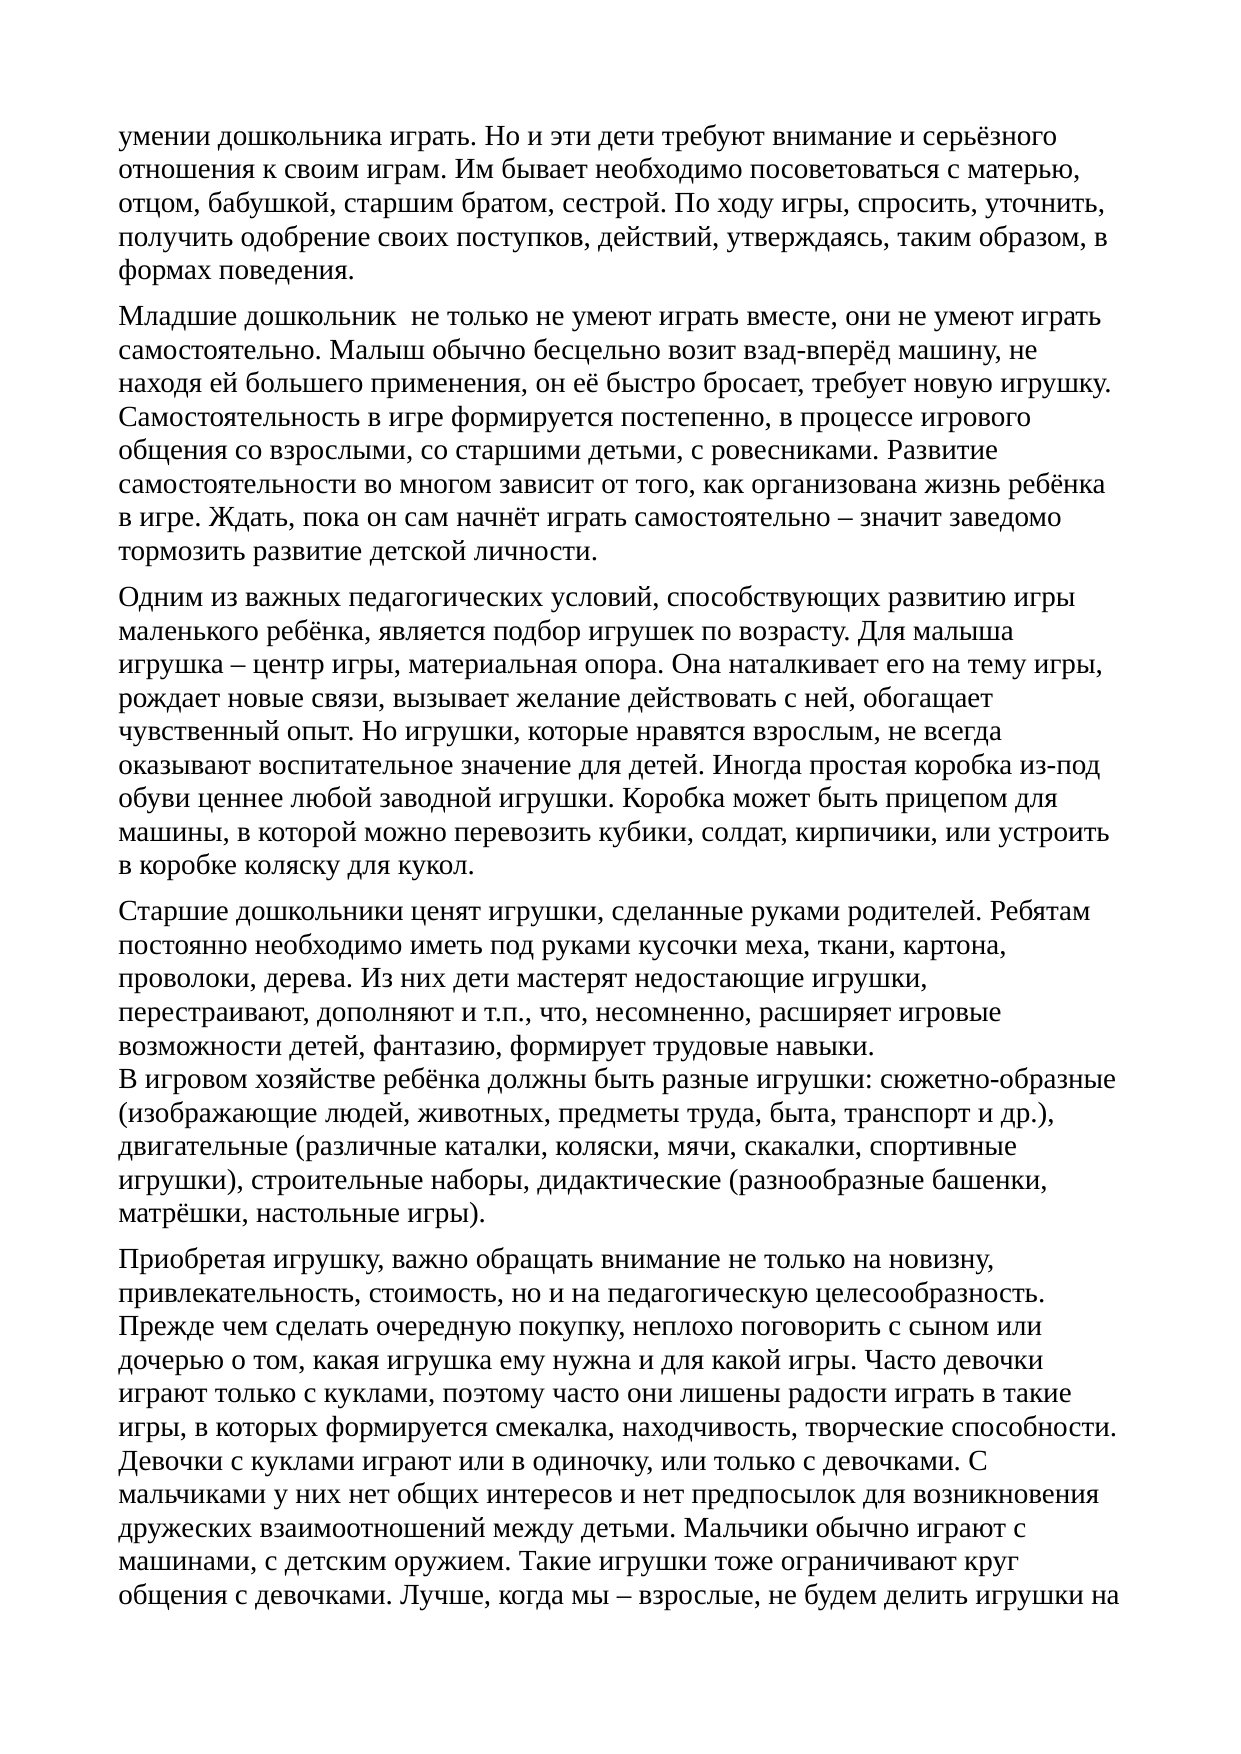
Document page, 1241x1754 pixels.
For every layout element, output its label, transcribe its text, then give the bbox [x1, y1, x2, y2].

text Одним из важных педагогических условий, способствующих развитию игры маленького ребёнка, является подбор игрушек по возрасту. Для малыша игрушка – центр игры, материальная опора. Она наталкивает его на тему игры, рождает новые связи, вызывает желание действовать с ней, обогащает чувственный опыт. Но игрушки, которые нравятся взрослым, не всегда оказывают воспитательное значение для детей. Иногда простая коробка из-под обуви ценнее любой заводной игрушки. Коробка может быть прицепом для машины, в которой можно перевозить кубики, солдат, кирпичики, или устроить в коробке коляску для кукол. [118, 579, 1122, 881]
text умении дошкольника играть. Но и эти дети требуют внимание и серьёзного отношения к своим играм. Им бывает необходимо посоветоваться с матерью, отцом, бабушкой, старшим братом, сестрой. По ходу игры, спросить, уточнить, получить одобрение своих поступков, действий, утверждаясь, таким образом, в формах поведения. [118, 118, 1122, 286]
text Младшие дошкольник не только не умеют играть вместе, они не умеют играть самостоятельно. Малыш обычно бесцельно возит взад-вперёд машину, не находя ей большего применения, он её быстро бросает, требует новую игрушку. Самостоятельность в игре формируется постепенно, в процессе игрового общения со взрослыми, со старшими детьми, с ровесниками. Развитие самостоятельности во многом зависит от того, как организована жизнь ребёнка в игре. Ждать, пока он сам начнёт играть самостоятельно – значит заведомо тормозить развитие детской личности. [118, 298, 1122, 567]
text Старшие дошкольники ценят игрушки, сделанные руками родителей. Ребятам постоянно необходимо иметь под руками кусочки меха, ткани, картона, проволоки, дерева. Из них дети мастерят недостающие игрушки, перестраивают, дополняют и т.п., что, несомненно, расширяет игровые возможности детей, фантазию, формирует трудовые навыки. В игровом хозяйстве ребёнка должны быть разные игрушки: сюжетно-образные (изображающие людей, животных, предметы труда, быта, транспорт и др.), двигательные (различные каталки, коляски, мячи, скакалки, спортивные игрушки), строительные наборы, дидактические (разнообразные башенки, матрёшки, настольные игры). [118, 893, 1122, 1229]
text Приобретая игрушку, важно обращать внимание не только на новизну, привлекательность, стоимость, но и на педагогическую целесообразность. Прежде чем сделать очередную покупку, неплохо поговорить с сыном или дочерью о том, какая игрушка ему нужна и для какой игры. Часто девочки играют только с куклами, поэтому часто они лишены радости играть в такие игры, в которых формируется смекалка, находчивость, творческие способности. Девочки с куклами играют или в одиночку, или только с девочками. С мальчиками у них нет общих интересов и нет предпосылок для возникновения дружеских взаимоотношений между детьми. Мальчики обычно играют с машинами, с детским оружием. Такие игрушки тоже ограничивают круг общения с девочками. Лучше, когда мы – взрослые, не будем делить игрушки на [118, 1241, 1122, 1610]
